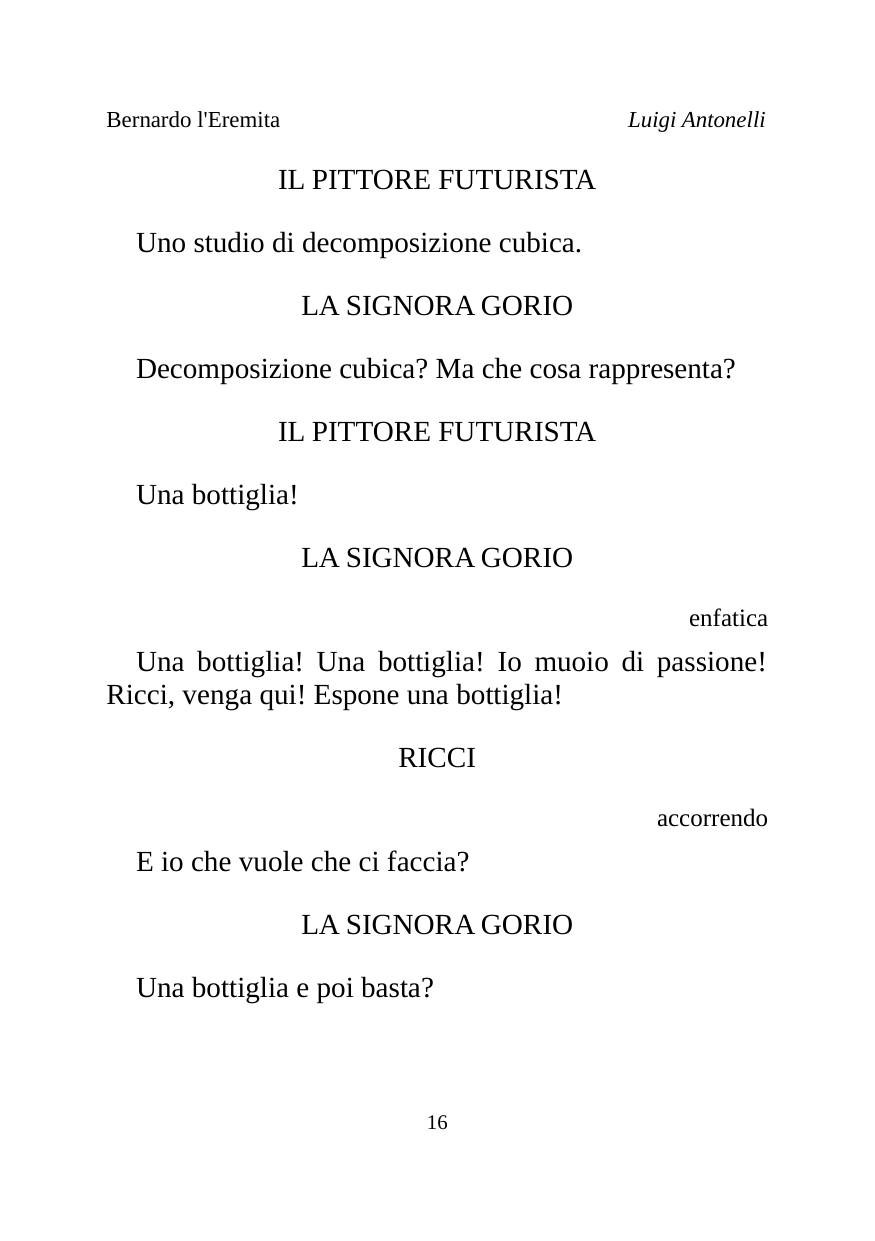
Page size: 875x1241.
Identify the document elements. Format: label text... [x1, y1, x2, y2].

text Una bottiglia! [106, 477, 768, 511]
text Una bottiglia! Una bottiglia! Io muoio di passione! Ricci, venga qui! Espone una bottiglia! [106, 644, 768, 711]
text E io che vuole che ci faccia? [106, 844, 768, 877]
text IL PITTORE FUTURISTA [106, 414, 768, 448]
text RICCI [106, 740, 768, 774]
text IL PITTORE FUTURISTA [106, 162, 768, 196]
text LA SIGNORA GORIO [106, 540, 768, 574]
text Decomposizione cubica? Ma che cosa rappresenta? [106, 351, 768, 385]
text LA SIGNORA GORIO [106, 907, 768, 940]
text accorrendo [431, 803, 768, 832]
text LA SIGNORA GORIO [106, 288, 768, 322]
text enfatica [431, 603, 768, 632]
text Una bottiglia e poi basta? [106, 970, 768, 1003]
text Uno studio di decomposizione cubica. [106, 225, 768, 259]
